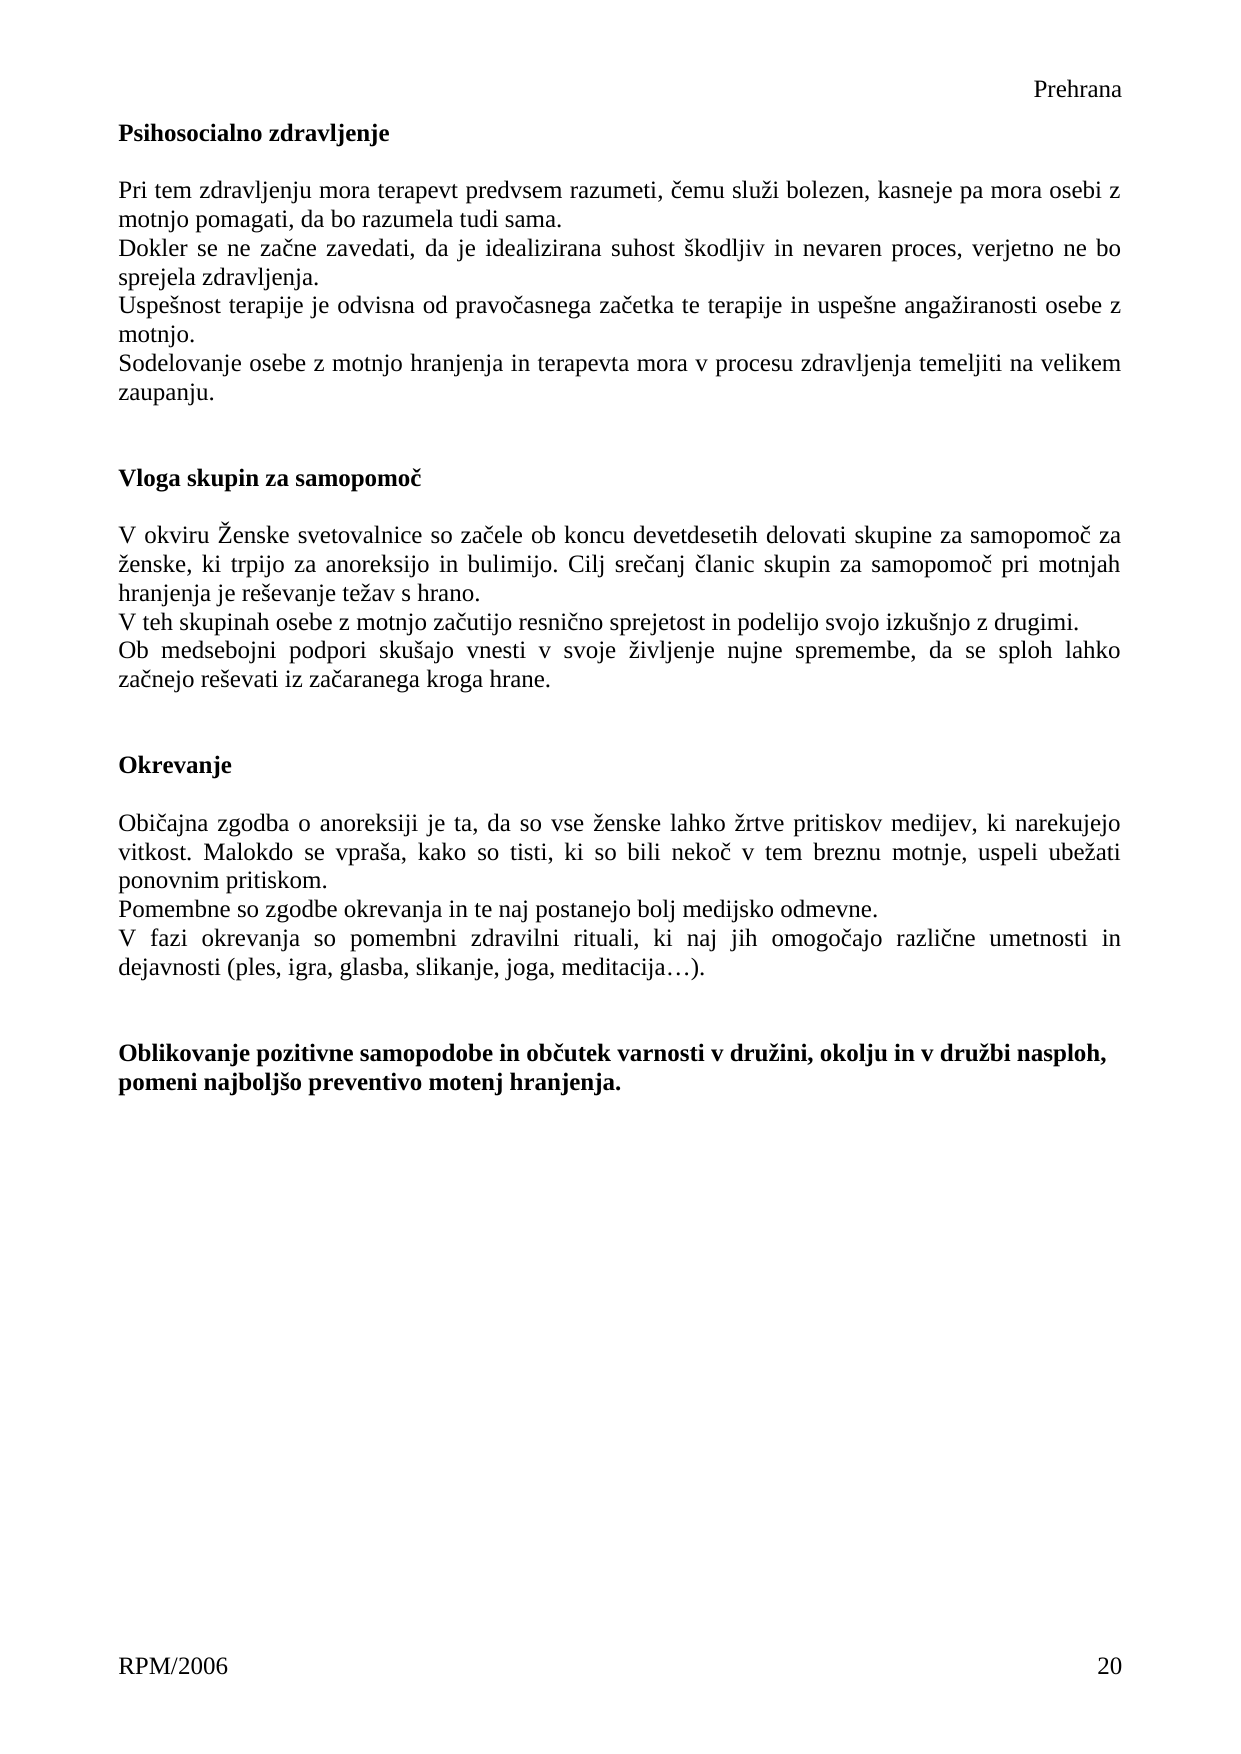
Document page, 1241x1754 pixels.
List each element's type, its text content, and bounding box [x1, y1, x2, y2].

text Okrevanje [118, 751, 1122, 779]
text Sodelovanje osebe z motnjo hranjenja in terapevta mora v procesu zdravljenja temeljiti na velikem zaupanju. [118, 348, 1122, 406]
text Pri tem zdravljenju mora terapevt predvsem razumeti, čemu služi bolezen, kasneje pa mora osebi z motnjo pomagati, da bo razumela tudi sama. [118, 176, 1122, 233]
text V fazi okrevanja so pomembni zdravilni rituali, ki naj jih omogočajo različne umetnosti in dejavnosti (ples, igra, glasba, slikanje, joga, meditacija…). [118, 923, 1122, 981]
text Običajna zgodba o anoreksiji je ta, da so vse ženske lahko žrtve pritiskov medijev, ki narekujejo vitkost. Malokdo se vpraša, kako so tisti, ki so bili nekoč v tem breznu motnje, uspeli ubežati ponovnim pritiskom. [118, 808, 1122, 894]
text Oblikovanje pozitivne samopodobe in občutek varnosti v družini, okolju in v družbi nasploh, pomeni najboljšo preventivo motenj hranjenja. [118, 1038, 1122, 1096]
text Pomembne so zgodbe okrevanja in te naj postanejo bolj medijsko odmevne. [118, 894, 1122, 923]
text Dokler se ne začne zavedati, da je idealizirana suhost škodljiv in nevaren proces, verjetno ne bo sprejela zdravljenja. [118, 233, 1122, 291]
text Vloga skupin za samopomoč [118, 463, 1122, 492]
text V okviru Ženske svetovalnice so začele ob koncu devetdesetih delovati skupine za samopomoč za ženske, ki trpijo za anoreksijo in bulimijo. Cilj srečanj članic skupin za samopomoč pri motnjah hranjenja je reševanje težav s hrano. [118, 521, 1122, 607]
text V teh skupinah osebe z motnjo začutijo resnično sprejetost in podelijo svojo izkušnjo z drugimi. [118, 607, 1122, 636]
text Psihosocialno zdravljenje [118, 118, 1122, 147]
text Uspešnost terapije je odvisna od pravočasnega začetka te terapije in uspešne angažiranosti osebe z motnjo. [118, 291, 1122, 348]
text Ob medsebojni podpori skušajo vnesti v svoje življenje nujne spremembe, da se sploh lahko začnejo reševati iz začaranega kroga hrane. [118, 636, 1122, 693]
